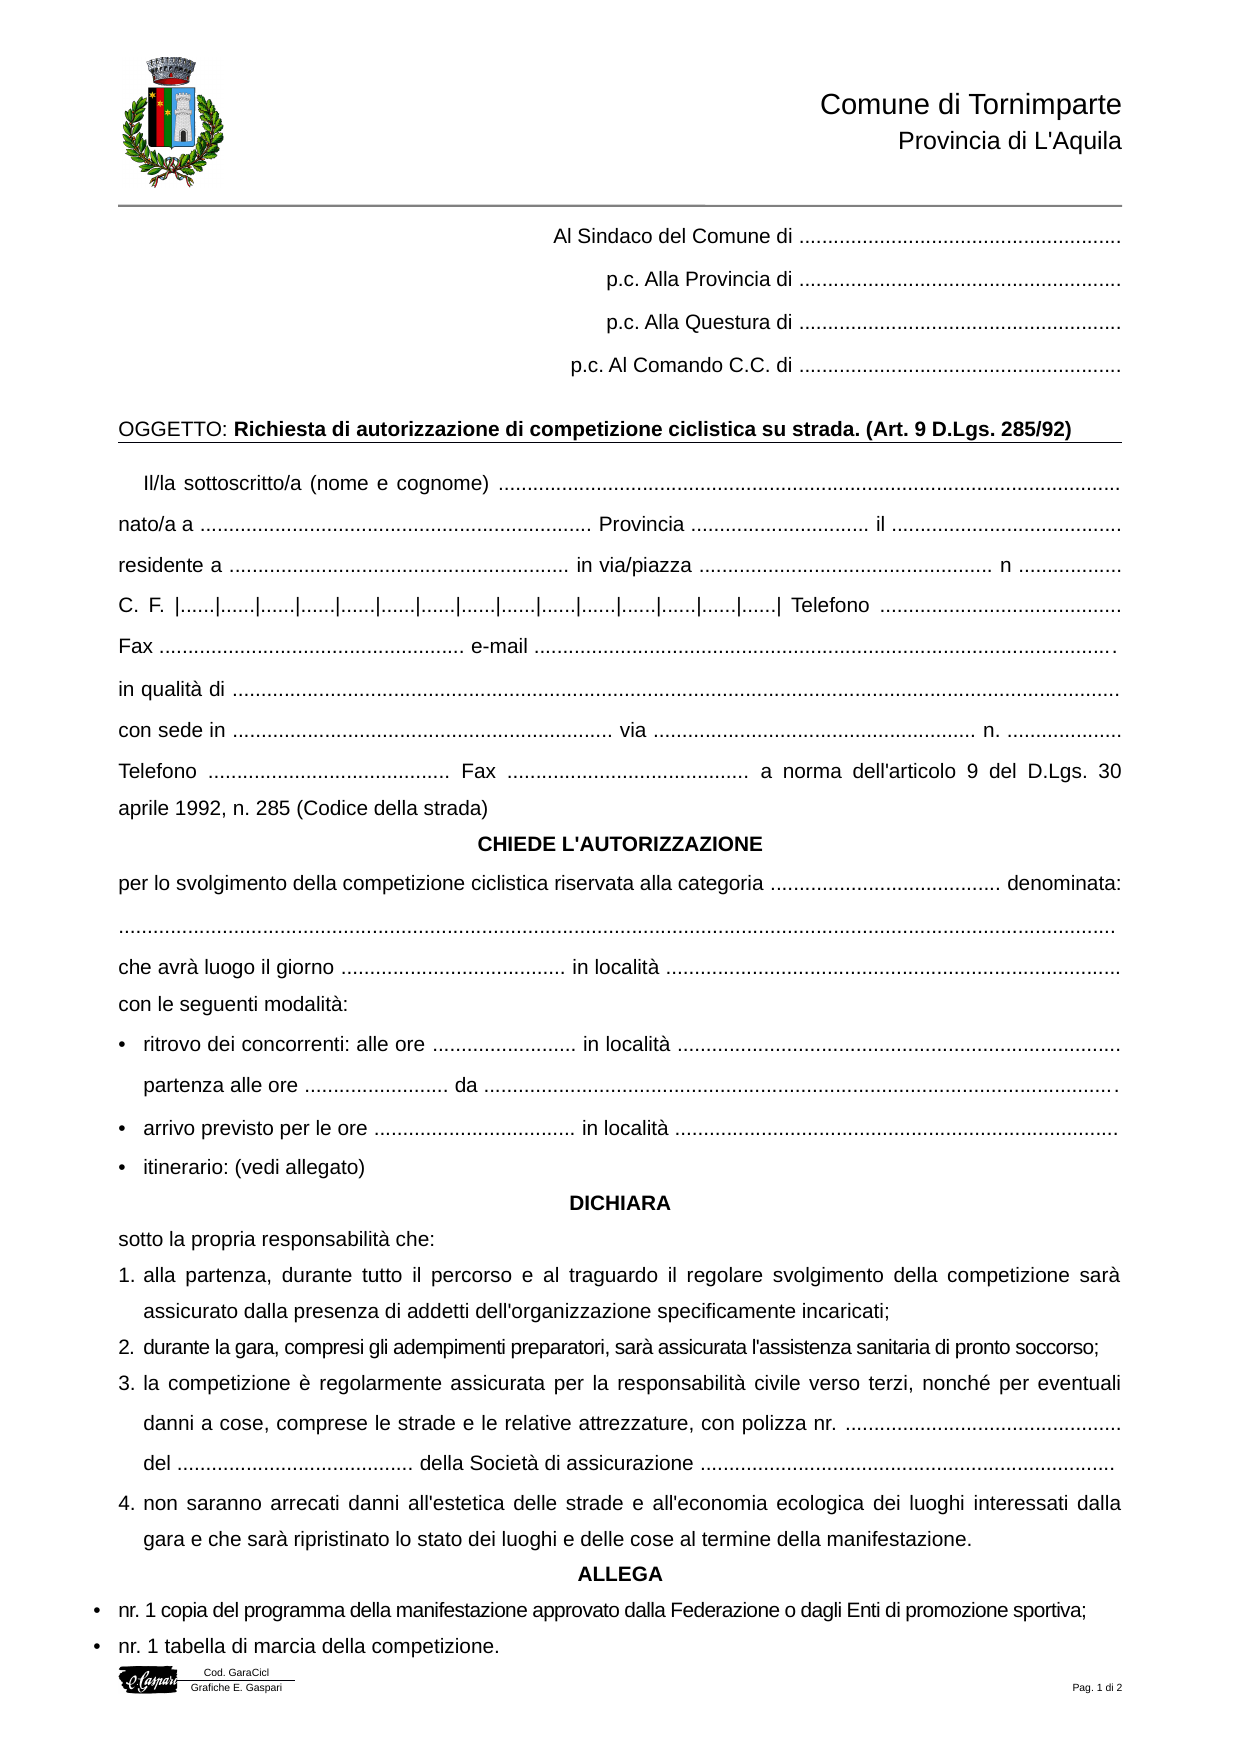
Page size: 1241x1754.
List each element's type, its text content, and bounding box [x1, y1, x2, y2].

text p.c. Al Comando C.C. di ........................................................ [443, 349, 1122, 378]
text p.c. Alla Provincia di ........................................................ [443, 263, 1122, 292]
text per lo svolgimento della competizione ciclistica riservata alla categoria ........................................ denominata: [118, 867, 1122, 896]
text 2. durante la gara, compresi gli adempimenti preparatori, sarà assicurata l'assistenza sanitaria di pronto soccorso; [118, 1335, 1122, 1359]
text Il/la sottoscritto/a (nome e cognome) ............................................................................................................ nato/a a .................................................................... Provincia ............................... il ........................................ residente a ........................................................... in via/piazza ................................................... n .................. C. F. |......|......|......|......|......|......|......|......|......|......|......|......|......|......|......| Telefono .......................................... Fax ..................................................... e-mail ..................................................................................................... [118, 467, 1122, 659]
text p.c. Alla Questura di ........................................................ [443, 306, 1122, 335]
text ALLEGA [118, 1562, 1122, 1586]
text sotto la propria responsabilità che: [118, 1227, 1122, 1251]
text 3. la competizione è regolarmente assicurata per la responsabilità civile verso terzi, nonché per eventuali danni a cose, comprese le strade e le relative attrezzature, con polizza nr. ................................................ del ......................................... della Società di assicurazione ........................................................................ [118, 1371, 1122, 1476]
text DICHIARA [118, 1191, 1122, 1215]
text ............................................................................................................................................................................. che avrà luogo il giorno ....................................... in località ............................................................................... con le seguenti modalità: [118, 911, 1122, 1016]
text in qualità di .......................................................................................................................................................... con sede in .................................................................. via ........................................................ n. .................... Telefono .......................................... Fax .......................................... a norma dell'articolo 9 del D.Lgs. 30 aprile 1992, n. 285 (Codice della strada) [118, 673, 1122, 819]
text 4. non saranno arrecati danni all'estetica delle strade e all'economia ecologica dei luoghi interessati dalla gara e che sarà ripristinato lo stato dei luoghi e delle cose al termine della manifestazione. [118, 1490, 1122, 1550]
text • arrivo previsto per le ore ................................... in località ............................................................................. [118, 1112, 1122, 1141]
text • nr. 1 tabella di marcia della competizione. [93, 1634, 1122, 1658]
text Provincia di L'Aquila [224, 126, 1122, 155]
text • nr. 1 copia del programma della manifestazione approvato dalla Federazione o dagli Enti di promozione sportiva; [93, 1598, 1122, 1622]
picture [122, 57, 224, 188]
text Al Sindaco del Comune di ........................................................ [443, 220, 1122, 249]
text Comune di Tornimparte [224, 87, 1122, 121]
picture [118, 1665, 178, 1694]
text • itinerario: (vedi allegato) [118, 1155, 1122, 1179]
text CHIEDE L'AUTORIZZAZIONE [118, 832, 1122, 856]
text • ritrovo dei concorrenti: alle ore ......................... in località ............................................................................. partenza alle ore ......................... da .............................................................................................................. [118, 1028, 1122, 1097]
text 1. alla partenza, durante tutto il percorso e al traguardo il regolare svolgimento della competizione sarà assicurato dalla presenza di addetti dell'organizzazione specificamente incaricati; [118, 1263, 1122, 1323]
text OGGETTO: Richiesta di autorizzazione di competizione ciclistica su strada. (Art. 9 D.Lgs. 285/92) [118, 416, 1122, 442]
